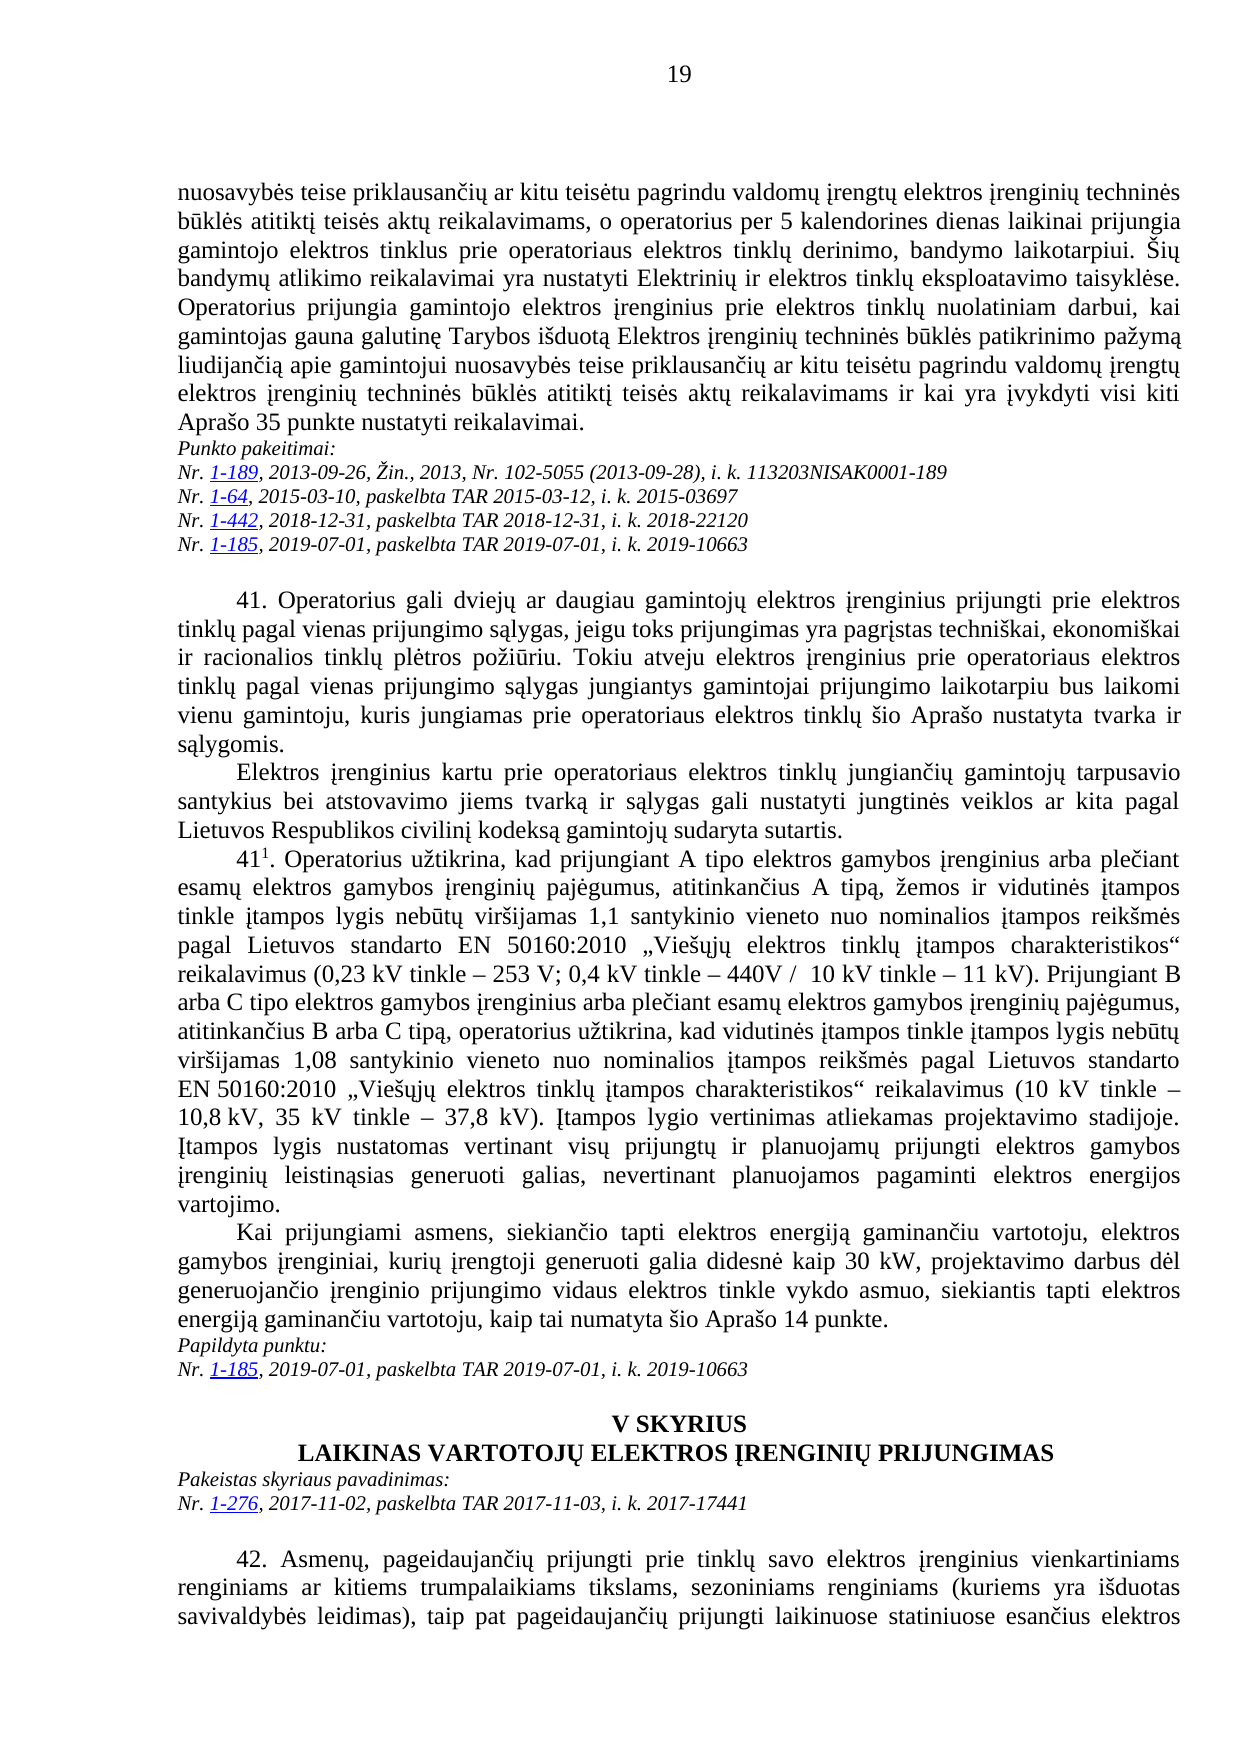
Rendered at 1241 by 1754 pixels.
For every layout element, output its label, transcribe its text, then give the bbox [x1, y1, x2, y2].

text LAIKINAS VARTOTOJŲ ELEKTROS ĮRENGINIŲ PRIJUNGIMAS [177, 1438, 1181, 1467]
text Punkto pakeitimai: [177, 436, 1181, 460]
text Nr. 1-442, 2018-12-31, paskelbta TAR 2018-12-31, i. k. 2018-22120 [177, 508, 1181, 532]
text Pakeistas skyriaus pavadinimas: [177, 1467, 1181, 1491]
text 42. Asmenų, pageidaujančių prijungti prie tinklų savo elektros įrenginius vienkartiniams renginiams ar kitiems trumpalaikiams tikslams, sezoniniams renginiams (kuriems yra išduotas savivaldybės leidimas), taip pat pageidaujančių prijungti laikinuose statiniuose esančius elektros [177, 1544, 1181, 1630]
text nuosavybės teise priklausančių ar kitu teisėtu pagrindu valdomų įrengtų elektros įrenginių techninės būklės atitiktį teisės aktų reikalavimams, o operatorius per 5 kalendorines dienas laikinai prijungia gamintojo elektros tinklus prie operatoriaus elektros tinklų derinimo, bandymo laikotarpiui. Šių bandymų atlikimo reikalavimai yra nustatyti Elektrinių ir elektros tinklų eksploatavimo taisyklėse. Operatorius prijungia gamintojo elektros įrenginius prie elektros tinklų nuolatiniam darbui, kai gamintojas gauna galutinę Tarybos išduotą Elektros įrenginių techninės būklės patikrinimo pažymą liudijančią apie gamintojui nuosavybės teise priklausančių ar kitu teisėtu pagrindu valdomų įrengtų elektros įrenginių techninės būklės atitiktį teisės aktų reikalavimams ir kai yra įvykdyti visi kiti Aprašo 35 punkte nustatyti reikalavimai. [177, 177, 1181, 436]
text Papildyta punktu: [177, 1332, 1181, 1357]
text V SKYRIUS [177, 1409, 1181, 1438]
text 411. Operatorius užtikrina, kad prijungiant A tipo elektros gamybos įrenginius arba plečiant esamų elektros gamybos įrenginių pajėgumus, atitinkančius A tipą, žemos ir vidutinės įtampos tinkle įtampos lygis nebūtų viršijamas 1,1 santykinio vieneto nuo nominalios įtampos reikšmės pagal Lietuvos standarto EN 50160:2010 „Viešųjų elektros tinklų įtampos charakteristikos“ reikalavimus (0,23 kV tinkle – 253 V; 0,4 kV tinkle – 440V / 10 kV tinkle – 11 kV). Prijungiant B arba C tipo elektros gamybos įrenginius arba plečiant esamų elektros gamybos įrenginių pajėgumus, atitinkančius B arba C tipą, operatorius užtikrina, kad vidutinės įtampos tinkle įtampos lygis nebūtų viršijamas 1,08 santykinio vieneto nuo nominalios įtampos reikšmės pagal Lietuvos standarto EN 50160:2010 „Viešųjų elektros tinklų įtampos charakteristikos“ reikalavimus (10 kV tinkle – 10,8 kV, 35 kV tinkle – 37,8 kV). Įtampos lygio vertinimas atliekamas projektavimo stadijoje. Įtampos lygis nustatomas vertinant visų prijungtų ir planuojamų prijungti elektros gamybos įrenginių leistinąsias generuoti galias, nevertinant planuojamos pagaminti elektros energijos vartojimo. [177, 844, 1181, 1217]
text 41. Operatorius gali dviejų ar daugiau gamintojų elektros įrenginius prijungti prie elektros tinklų pagal vienas prijungimo sąlygas, jeigu toks prijungimas yra pagrįstas techniškai, ekonomiškai ir racionalios tinklų plėtros požiūriu. Tokiu atveju elektros įrenginius prie operatoriaus elektros tinklų pagal vienas prijungimo sąlygas jungiantys gamintojai prijungimo laikotarpiu bus laikomi vienu gamintoju, kuris jungiamas prie operatoriaus elektros tinklų šio Aprašo nustatyta tvarka ir sąlygomis. [177, 585, 1181, 757]
text Nr. 1-276, 2017-11-02, paskelbta TAR 2017-11-03, i. k. 2017-17441 [177, 1491, 1181, 1515]
text Elektros įrenginius kartu prie operatoriaus elektros tinklų jungiančių gamintojų tarpusavio santykius bei atstovavimo jiems tvarką ir sąlygas gali nustatyti jungtinės veiklos ar kita pagal Lietuvos Respublikos civilinį kodeksą gamintojų sudaryta sutartis. [177, 757, 1181, 844]
text Nr. 1-185, 2019-07-01, paskelbta TAR 2019-07-01, i. k. 2019-10663 [177, 1357, 1181, 1381]
text Kai prijungiami asmens, siekiančio tapti elektros energiją gaminančiu vartotoju, elektros gamybos įrenginiai, kurių įrengtoji generuoti galia didesnė kaip 30 kW, projektavimo darbus dėl generuojančio įrenginio prijungimo vidaus elektros tinkle vykdo asmuo, siekiantis tapti elektros energiją gaminančiu vartotoju, kaip tai numatyta šio Aprašo 14 punkte. [177, 1217, 1181, 1332]
text Nr. 1-185, 2019-07-01, paskelbta TAR 2019-07-01, i. k. 2019-10663 [177, 532, 1181, 556]
text Nr. 1-189, 2013-09-26, Žin., 2013, Nr. 102-5055 (2013-09-28), i. k. 113203NISAK0001-189 [177, 460, 1181, 484]
text Nr. 1-64, 2015-03-10, paskelbta TAR 2015-03-12, i. k. 2015-03697 [177, 484, 1181, 508]
